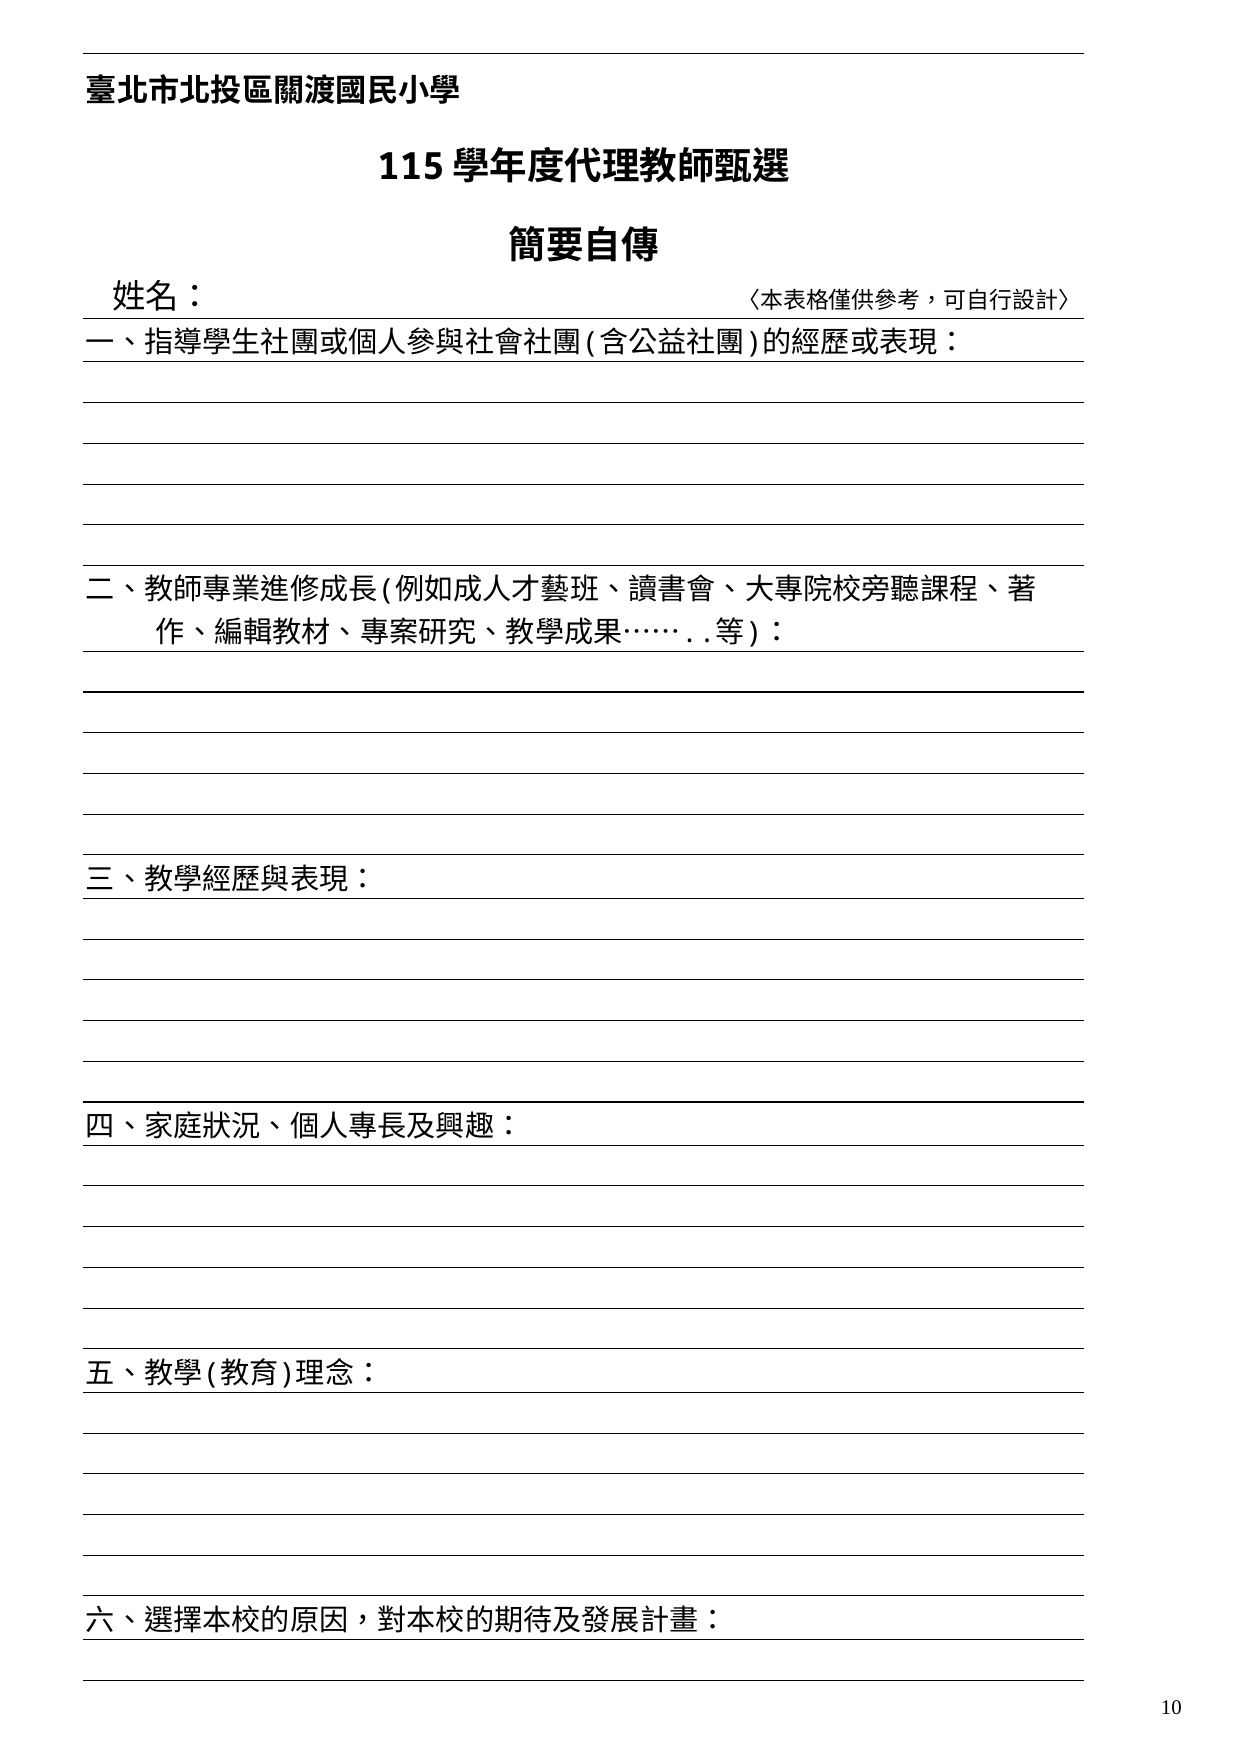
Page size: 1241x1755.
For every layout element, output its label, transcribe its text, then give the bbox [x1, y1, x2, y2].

table_cell [83, 1556, 1084, 1595]
table_cell [83, 733, 1084, 773]
table_cell [83, 1640, 1084, 1679]
table_cell [83, 1309, 1084, 1348]
table_cell [83, 1434, 1084, 1473]
table_cell [83, 1146, 1084, 1185]
table_cell [83, 652, 1084, 691]
table_cell 五、教學(教育)理念： [83, 1349, 1084, 1392]
table_cell [83, 980, 1084, 1020]
table_cell [83, 1021, 1084, 1061]
table_cell [83, 1186, 1084, 1226]
table_cell [83, 774, 1084, 814]
table_cell 四、家庭狀況、個人專長及興趣： [83, 1103, 1084, 1145]
table_cell 二、教師專業進修成長(例如成人才藝班、讀書會、大專院校旁聽課程、著 作、編輯教材、專案研究、教學成果……..等)： [83, 566, 1084, 651]
table_cell 六、選擇本校的原因，對本校的期待及發展計畫： [83, 1596, 1084, 1639]
table_cell [83, 362, 1084, 402]
table_cell [83, 1227, 1084, 1267]
table_cell [83, 444, 1084, 483]
table_cell [83, 899, 1084, 938]
table_cell [83, 1474, 1084, 1514]
table_cell [83, 940, 1084, 979]
table_cell 一、指導學生社團或個人參與社會社團(含公益社團)的經歷或表現： [83, 319, 1084, 361]
table_cell [83, 693, 1084, 732]
table_cell [83, 525, 1084, 565]
table_cell [83, 1268, 1084, 1308]
table_cell [83, 1062, 1084, 1101]
table_header 臺北市北投區關渡國民小學 115學年度代理教師甄選 簡要自傳 姓名： 〈本表格僅供參考，可自行設計〉 [83, 54, 1084, 318]
table_cell [83, 815, 1084, 854]
table_cell 三、教學經歷與表現： [83, 855, 1084, 898]
table_cell [83, 403, 1084, 443]
table_cell [83, 1393, 1084, 1432]
table_cell [83, 485, 1084, 524]
table_cell [83, 1515, 1084, 1555]
